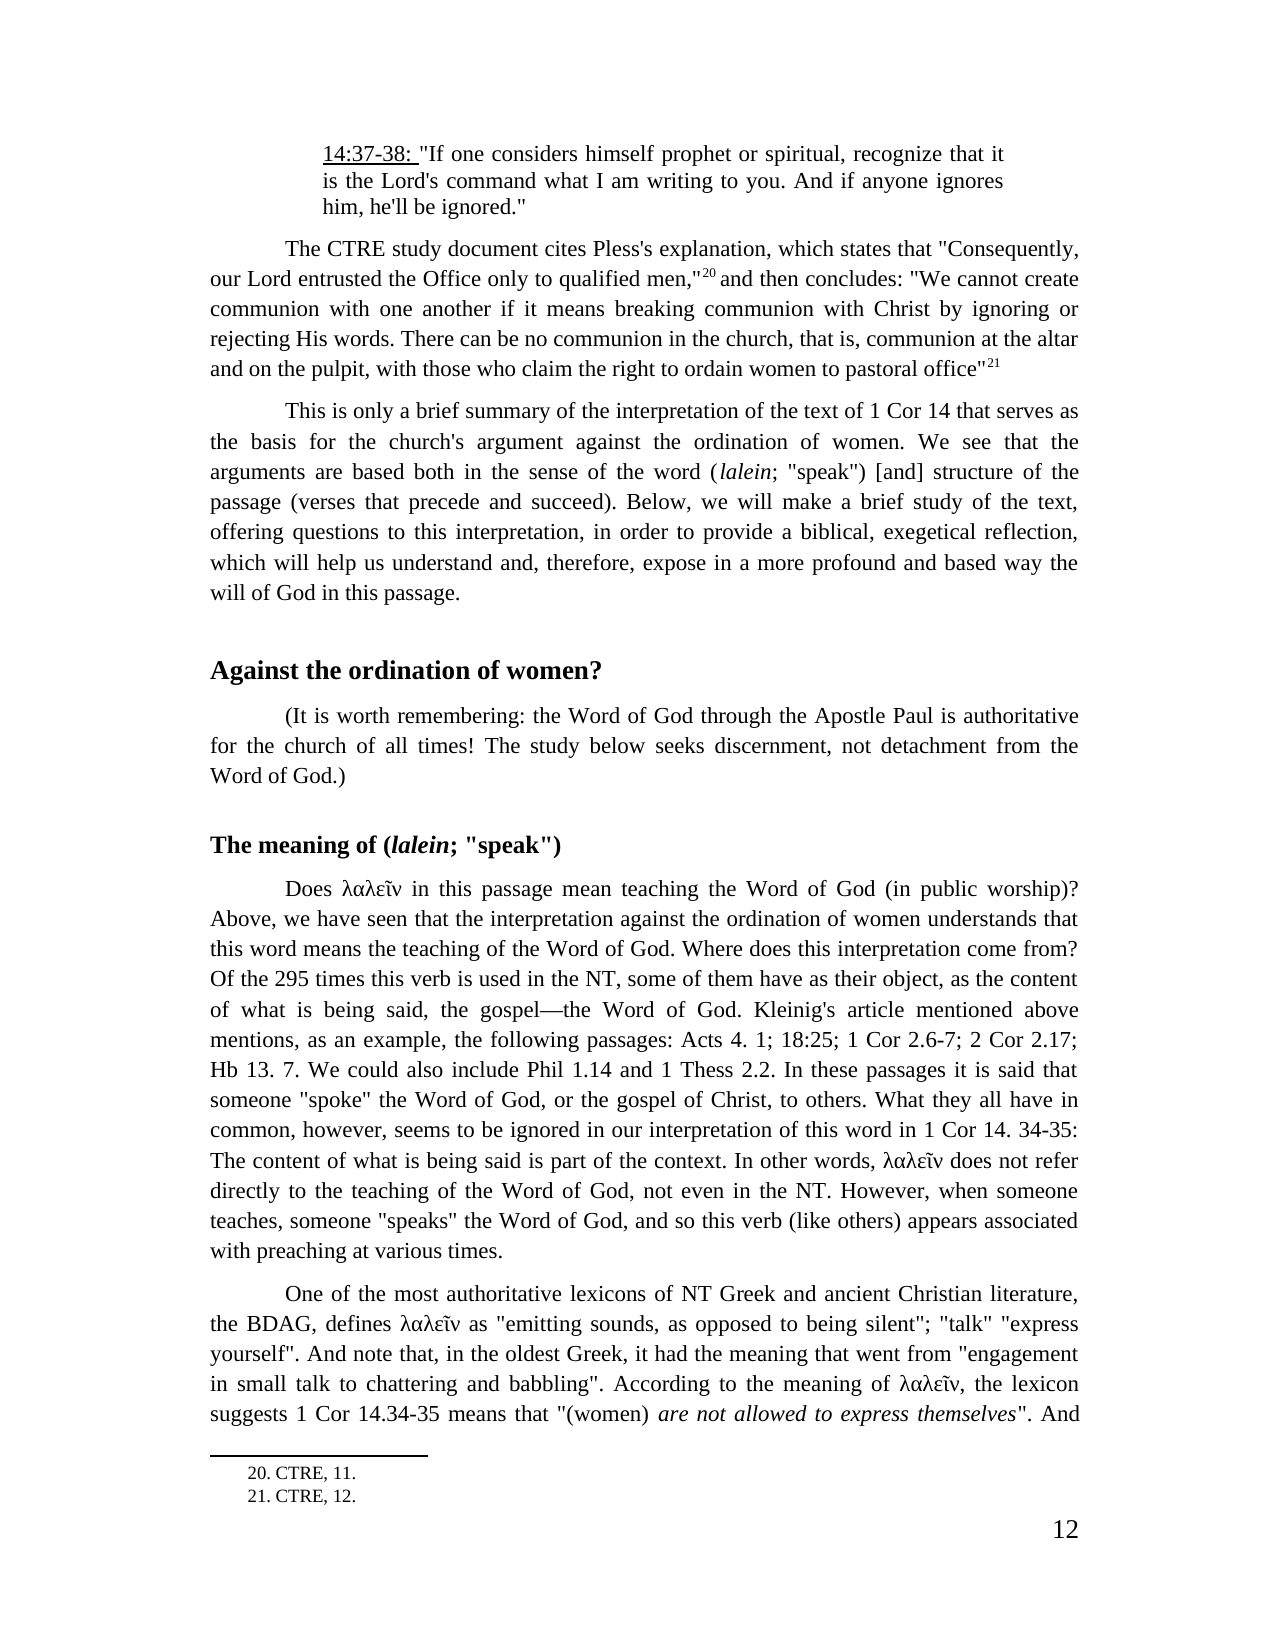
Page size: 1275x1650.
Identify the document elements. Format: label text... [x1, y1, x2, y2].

text CTRE, 12. [210, 1485, 1080, 1507]
text (It is worth remembering: the Word of God through the Apostle Paul is authoritative for the church of all times! The study below seeks discernment, not detachment from the Word of God.) [210, 702, 1080, 788]
text CTRE, 11. [210, 1462, 1080, 1484]
text One of the most authoritative lexicons of NT Greek and ancient Christian literature, the BDAG, defines λαλεῖν as "emitting sounds, as opposed to being silent"; "talk" "express yourself". And note that, in the oldest Greek, it had the meaning that went from "engagement in small talk to chattering and babbling". According to the meaning of λαλεῖν, the lexicon suggests 1 Cor 14.34-35 means that "(women) are not allowed to express themselves". And [210, 1279, 1080, 1427]
text This is only a brief summary of the interpretation of the text of 1 Cor 14 that serves as the basis for the church's argument against the ordination of women. We see that the arguments are based both in the sense of the word (lalein; "speak") [and] structure of the passage (verses that precede and succeed). Below, we will make a brief study of the text, offering questions to this interpretation, in order to provide a biblical, exegetical reflection, which will help us understand and, therefore, expose in a more profound and based way the will of God in this passage. [210, 398, 1080, 605]
text 14:37-38: "If one considers himself prophet or spiritual, recognize that it is the Lord's command what I am writing to you. And if anyone ignores him, he'll be ignored." [322, 141, 1005, 219]
subtitle The meaning of (lalein; "speak") [210, 830, 1080, 859]
text The CTRE study document cites Pless's explanation, which states that "Consequently, our Lord entrusted the Office only to qualified men," and then concludes: "We cannot create communion with one another if it means breaking communion with Christ by ignoring or rejecting His words. There can be no communion in the church, that is, communion at the altar and on the pulpit, with those who claim the right to ordain women to pastoral office" [210, 234, 1080, 382]
subtitle Against the ordination of women? [210, 654, 1080, 685]
text Does λαλεῖν in this passage mean teaching the Word of God (in public worship)? Above, we have seen that the interpretation against the ordination of women understands that this word means the teaching of the Word of God. Where does this interpretation come from? Of the 295 times this verb is used in the NT, some of them have as their object, as the content of what is being said, the gospel—the Word of God. Kleinig's article mentioned above mentions, as an example, the following passages: Acts 4. 1; 18:25; 1 Cor 2.6-7; 2 Cor 2.17; Hb 13. 7. We could also include Phil 1.14 and 1 Thess 2.2. In these passages it is said that someone "spoke" the Word of God, or the gospel of Christ, to others. What they all have in common, however, seems to be ignored in our interpretation of this word in 1 Cor 14. 34-35: The content of what is being said is part of the context. In other words, λαλεῖν does not refer directly to the teaching of the Word of God, not even in the NT. However, when someone teaches, someone "speaks" the Word of God, and so this verb (like others) appears associated with preaching at various times. [210, 875, 1080, 1264]
